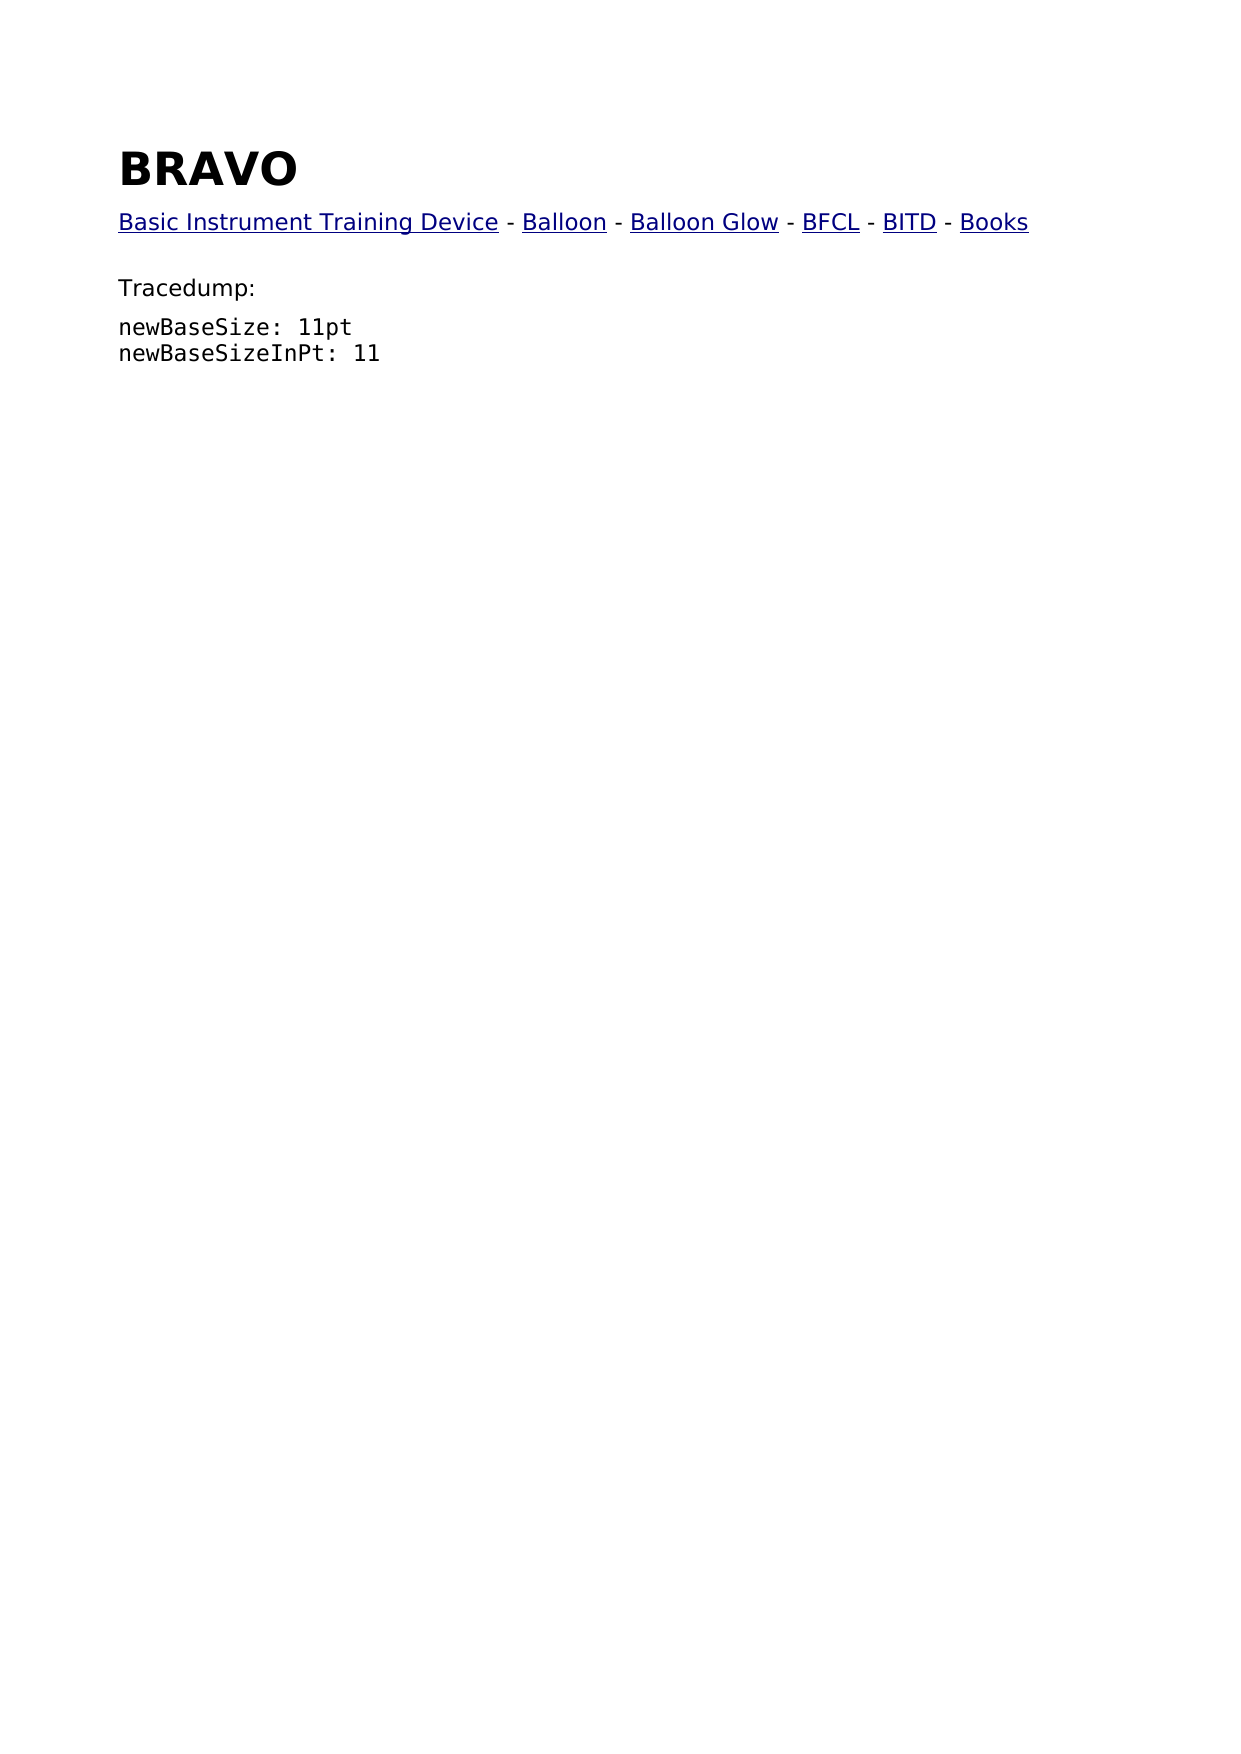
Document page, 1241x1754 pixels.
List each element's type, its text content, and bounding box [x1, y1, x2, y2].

text Tracedump: [118, 248, 1122, 301]
subtitle BRAVO [118, 143, 1122, 196]
text newBaseSize: 11pt newBaseSizeInPt: 11 [118, 314, 1122, 367]
text Basic Instrument Training Device - Balloon - Balloon Glow - BFCL - BITD - Books [118, 209, 1122, 236]
